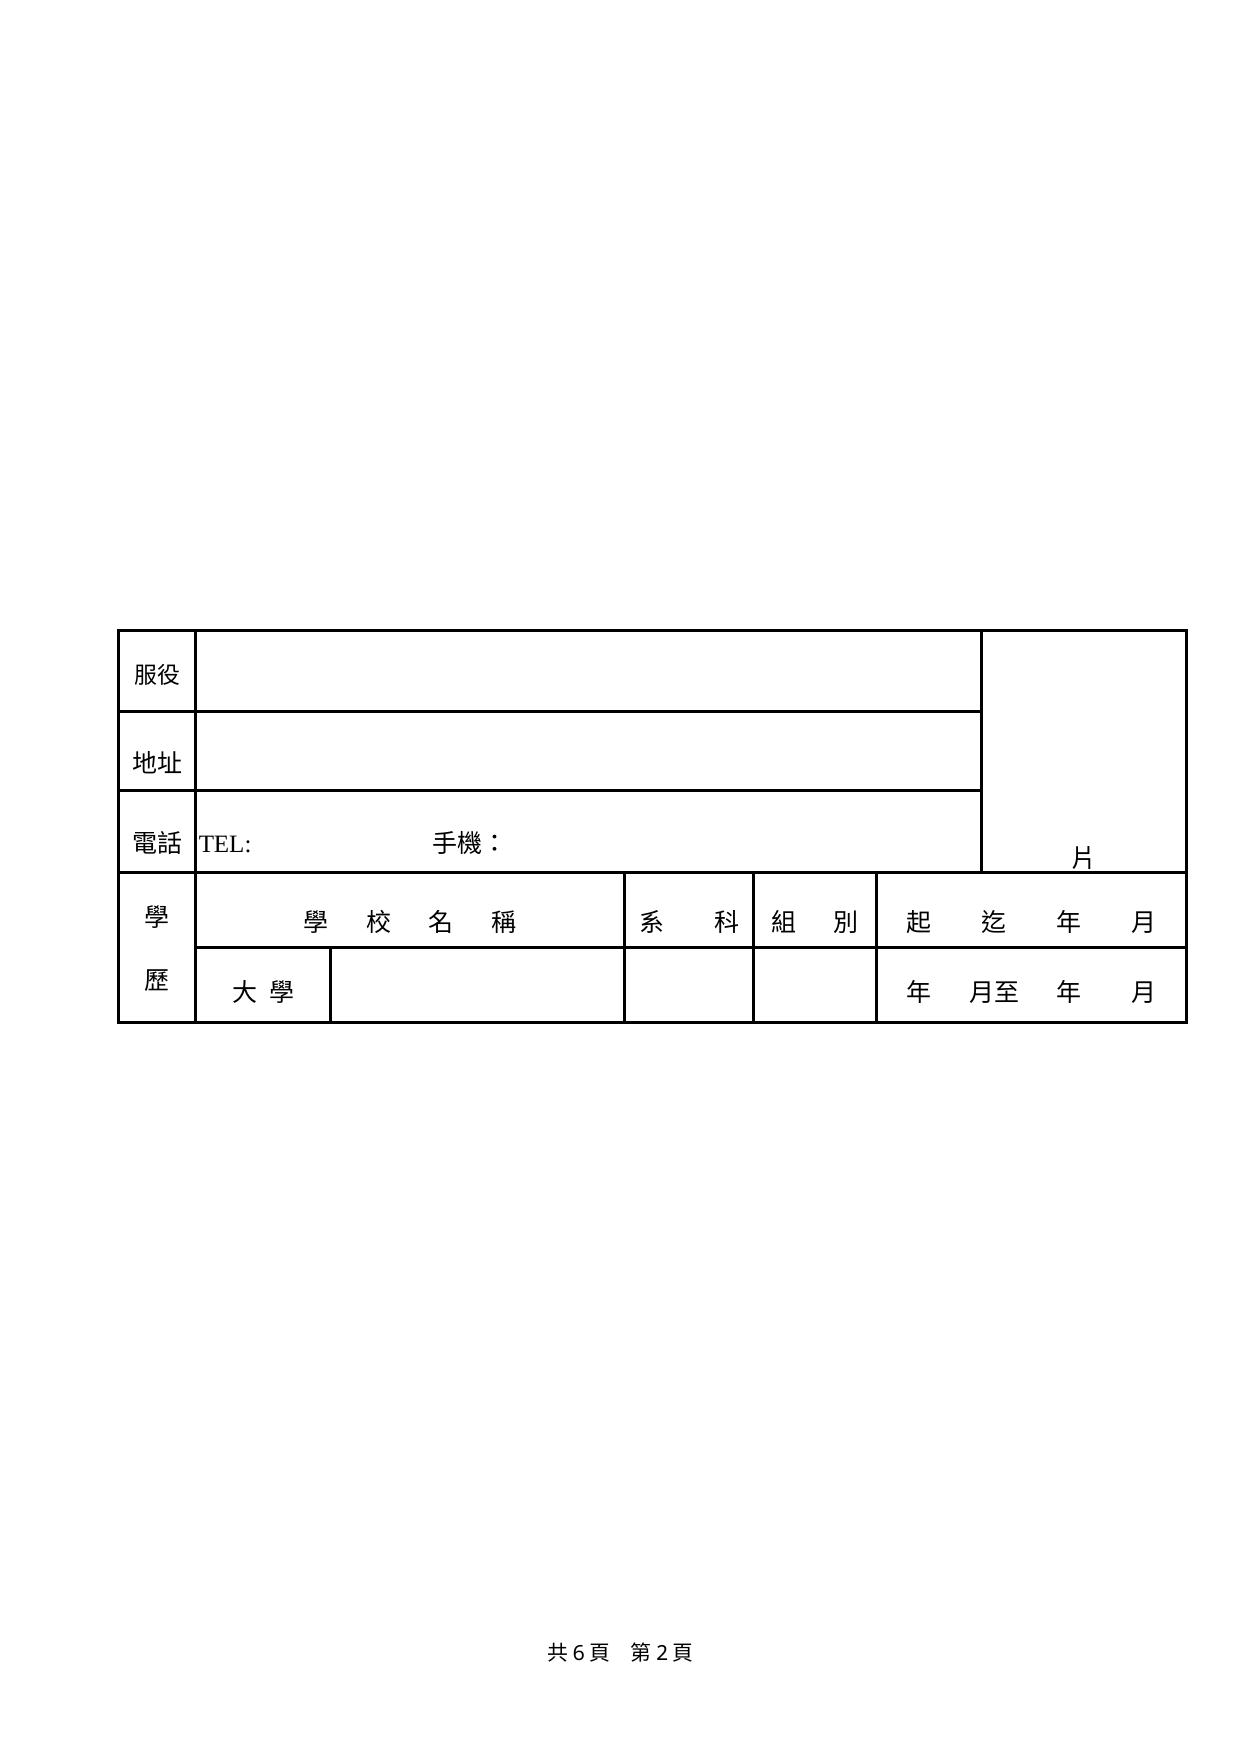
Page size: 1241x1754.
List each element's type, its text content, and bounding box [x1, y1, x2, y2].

table_cell 大 學 [197, 949, 329, 1021]
table_cell [755, 949, 875, 1021]
table_cell [332, 949, 623, 1021]
table_header 片 [983, 632, 1185, 871]
table_cell 起 迄 年 月 [878, 874, 1185, 946]
table_cell 系 科 [626, 874, 752, 946]
table_cell 服役 情形 [120, 632, 194, 709]
table_cell 電話 [120, 792, 194, 871]
table_cell 學 歷 [120, 874, 194, 1021]
table_cell [626, 949, 752, 1021]
table_cell TEL: 手機： [197, 792, 980, 871]
table_cell 學 校 名 稱 [197, 874, 623, 946]
table_cell 年 月至 年 月 [878, 949, 1185, 1021]
table_cell □免役 □役畢 □服役中 [197, 632, 980, 709]
table_cell [197, 713, 980, 789]
table_cell 地址 [120, 713, 194, 789]
table_cell 組 別 [755, 874, 875, 946]
